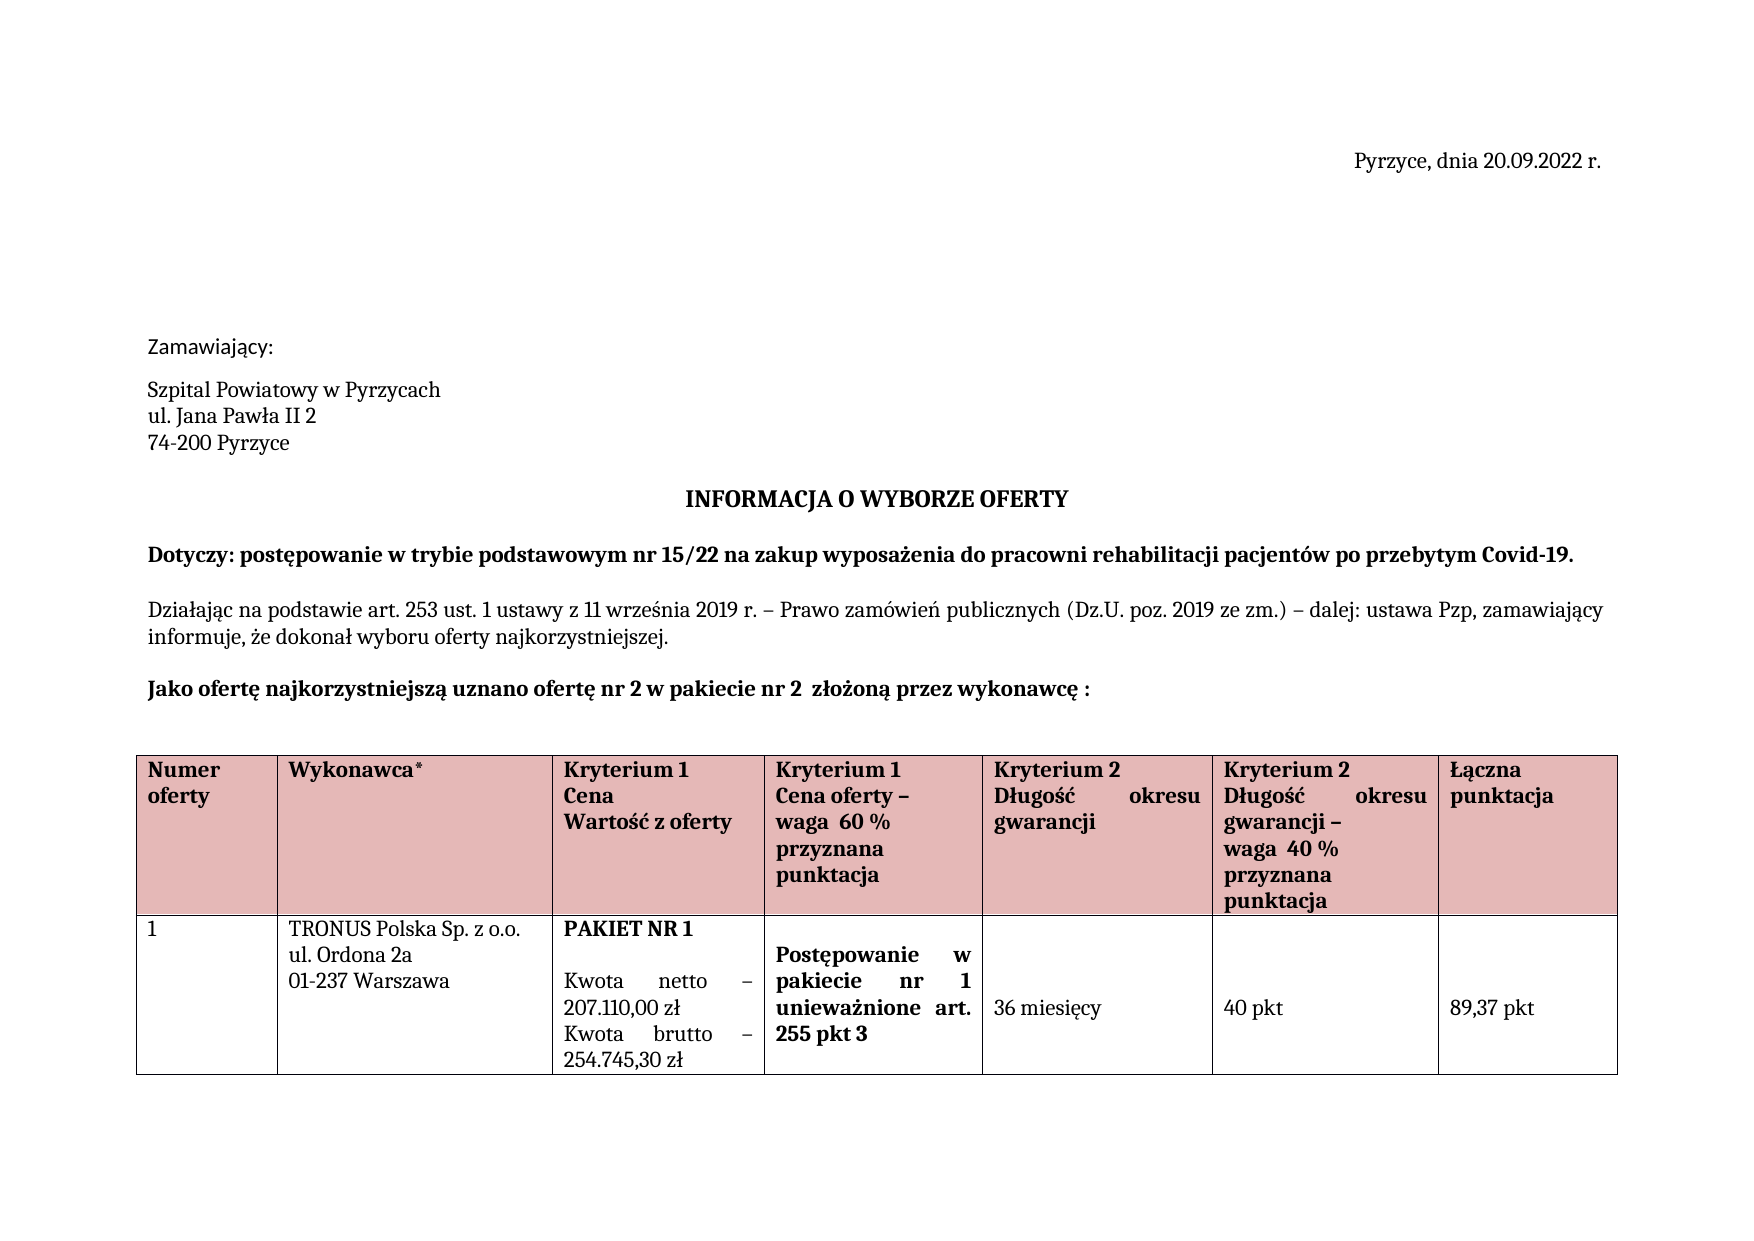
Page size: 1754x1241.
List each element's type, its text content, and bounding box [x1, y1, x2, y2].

table_header Kryterium 2 Długość okresu gwarancji [983, 756, 1212, 914]
text Dotyczy: postępowanie w trybie podstawowym nr 15/22 na zakup wyposażenia do pracowni rehabilitacji pacjentów po przebytym Covid-19. [148, 542, 1606, 568]
text Działając na podstawie art. 253 ust. 1 ustawy z 11 września 2019 r. – Prawo zamówień publicznych (Dz.U. poz. 2019 ze zm.) – dalej: ustawa Pzp, zamawiający informuje, że dokonał wyboru oferty najkorzystniejszej. [148, 597, 1606, 650]
table_cell 36 miesięcy [983, 916, 1212, 1074]
table_cell PAKIET NR 1 Kwota netto – 207.110,00 zł Kwota brutto – 254.745,30 zł [553, 916, 764, 1074]
text ul. Jana Pawła II 2 [148, 403, 1606, 429]
table_cell 40 pkt [1213, 916, 1438, 1074]
table_cell 1 [137, 916, 277, 1074]
table_header Kryterium 1 Cena Wartość z oferty [553, 756, 764, 914]
table_cell Postępowanie w pakiecie nr 1 unieważnione art. 255 pkt 3 [765, 916, 982, 1074]
text Pyrzyce, dnia 20.09.2022 r. [118, 148, 1606, 174]
text Jako ofertę najkorzystniejszą uznano ofertę nr 2 w pakiecie nr 2 złożoną przez wykonawcę : [148, 676, 1606, 703]
table_header Łączna punktacja [1439, 756, 1617, 914]
text Szpital Powiatowy w Pyrzycach [148, 377, 1606, 403]
text 74-200 Pyrzyce [148, 429, 1606, 456]
table_header Numer oferty [137, 756, 277, 914]
table_header Wykonawca* [278, 756, 552, 914]
table_cell TRONUS Polska Sp. z o.o. ul. Ordona 2a 01-237 Warszawa [278, 916, 552, 1074]
table_header Kryterium 1 Cena oferty – waga 60 % przyznana punktacja [765, 756, 982, 914]
table_cell 89,37 pkt [1439, 916, 1617, 1074]
text Zamawiający: [148, 332, 1606, 360]
table_header Kryterium 2 Długość okresu gwarancji – waga 40 % przyznana punktacja [1213, 756, 1438, 914]
text INFORMACJA O WYBORZE OFERTY [148, 484, 1606, 513]
